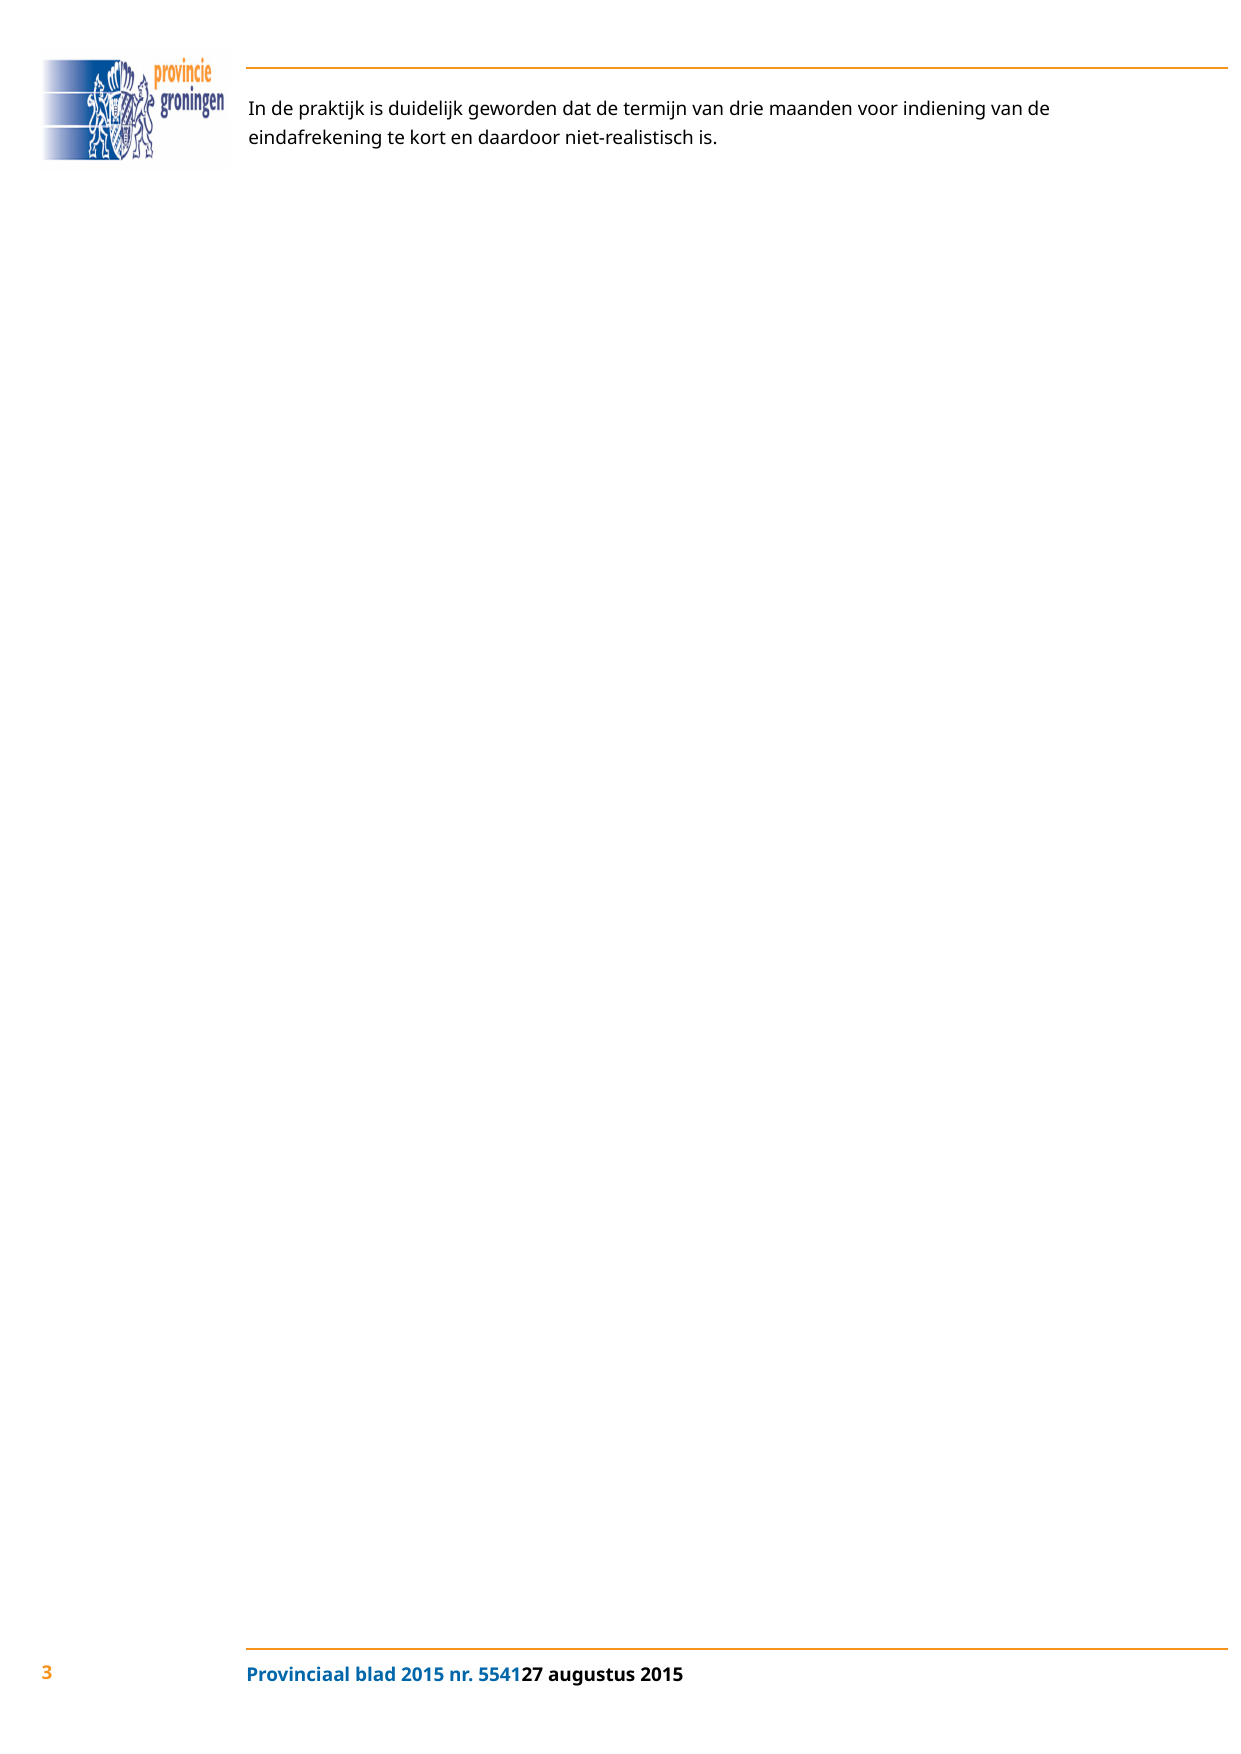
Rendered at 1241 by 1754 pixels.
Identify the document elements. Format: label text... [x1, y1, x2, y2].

text In de praktijk is duidelijk geworden dat de termijn van drie maanden voor indiening van de eindafrekening te kort en daardoor niet-realistisch is. [248, 95, 1152, 150]
picture [41, 47, 231, 172]
